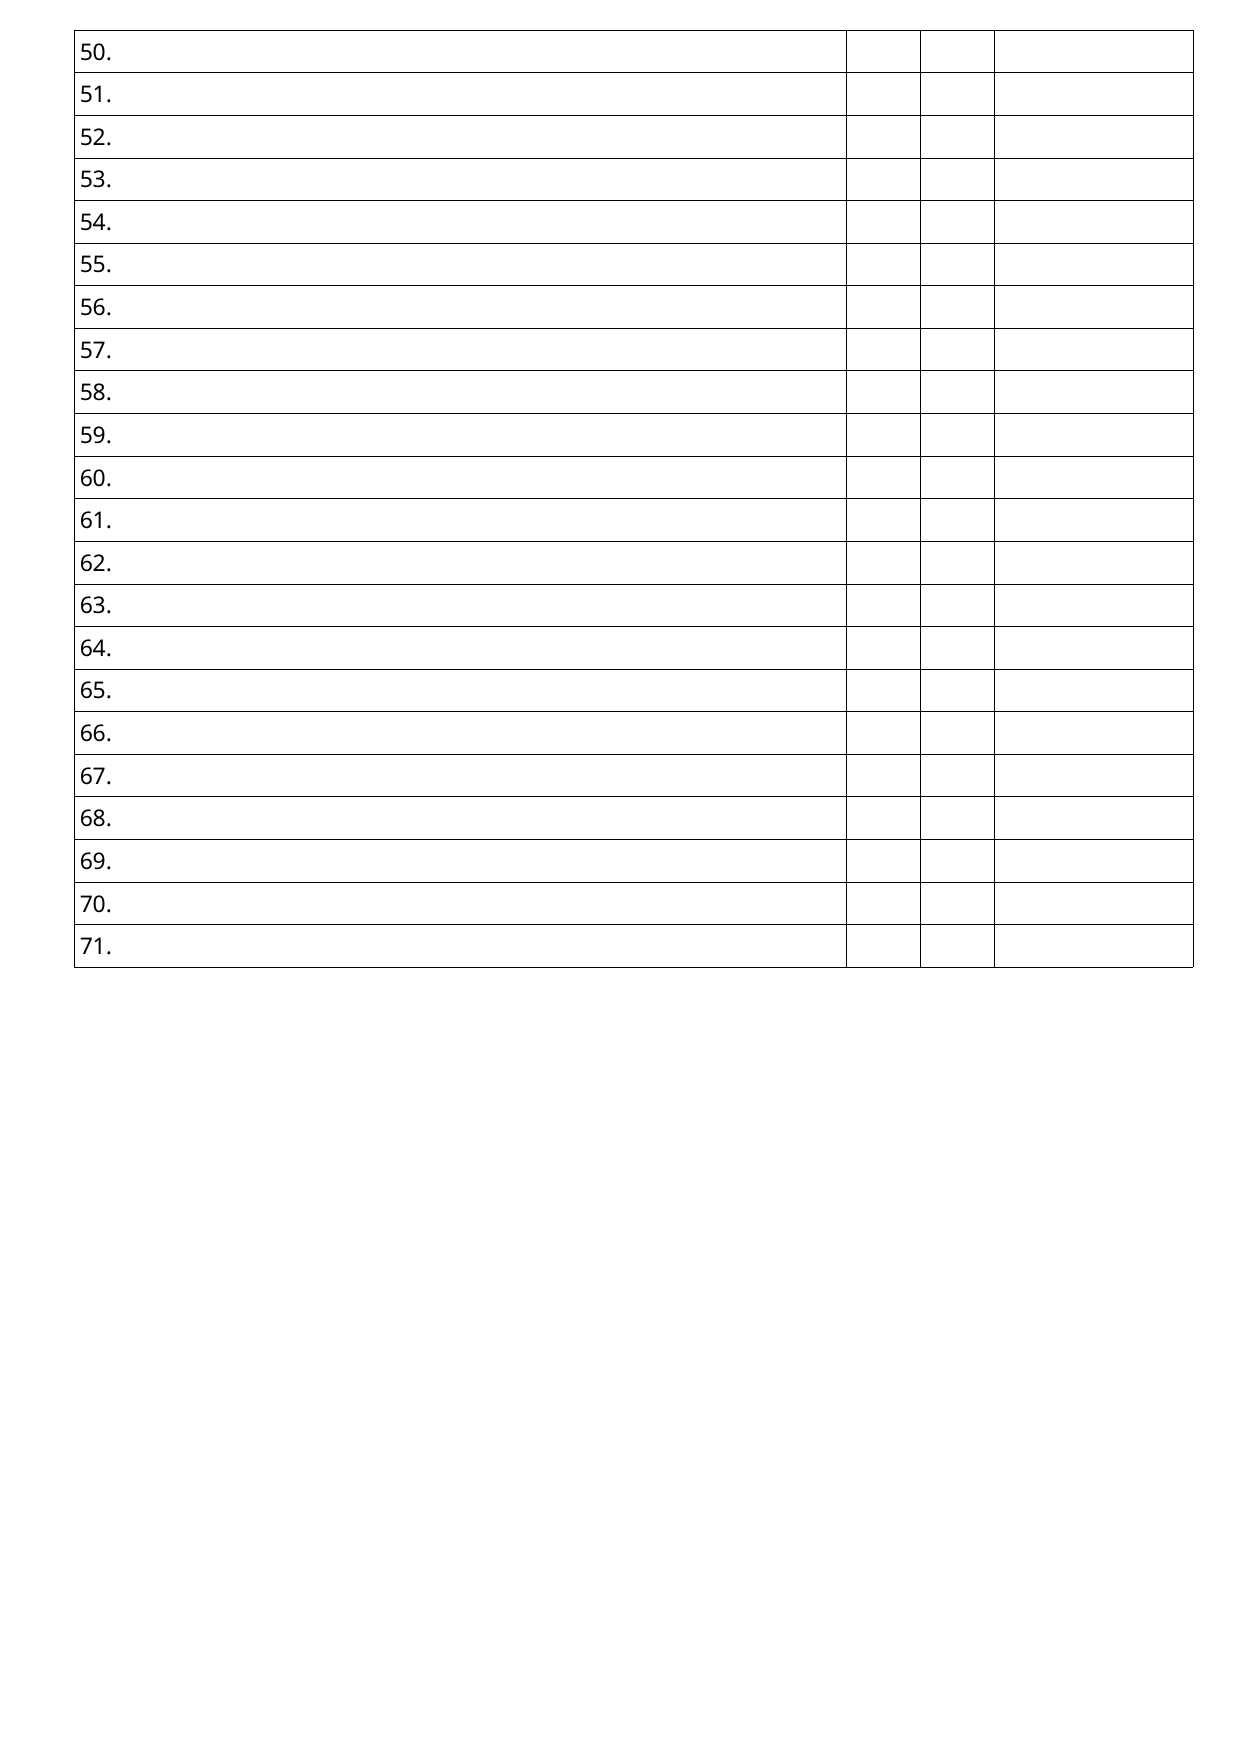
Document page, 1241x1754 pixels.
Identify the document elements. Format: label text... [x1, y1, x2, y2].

table_cell [921, 159, 994, 200]
table_cell [847, 883, 920, 924]
table_cell 54. [75, 201, 846, 243]
table_cell [921, 457, 994, 498]
table_cell 58. [75, 371, 846, 413]
table_cell [921, 73, 994, 115]
table_cell [921, 712, 994, 754]
table_cell [847, 116, 920, 157]
table_cell [847, 797, 920, 839]
table_cell [995, 116, 1193, 157]
table_cell 55. [75, 244, 846, 285]
table_cell 64. [75, 627, 846, 669]
table_cell 56. [75, 286, 846, 328]
table_cell [847, 585, 920, 626]
table_cell [847, 286, 920, 328]
table_cell [995, 159, 1193, 200]
table_cell [921, 499, 994, 541]
table_cell [921, 755, 994, 796]
table_cell [847, 31, 920, 72]
table_cell [847, 627, 920, 669]
table_cell [921, 31, 994, 72]
table_cell [847, 712, 920, 754]
table_cell 57. [75, 329, 846, 370]
table_cell [921, 542, 994, 583]
table_cell [847, 329, 920, 370]
table_cell [995, 201, 1193, 243]
table_cell [921, 925, 994, 967]
table_cell [847, 414, 920, 456]
table_cell [995, 542, 1193, 583]
table_cell [847, 201, 920, 243]
table_cell [995, 371, 1193, 413]
table_cell [995, 31, 1193, 72]
table_cell [921, 244, 994, 285]
table_cell [995, 414, 1193, 456]
table_cell [847, 542, 920, 583]
table_cell 69. [75, 840, 846, 882]
table_cell [995, 286, 1193, 328]
table_cell 63. [75, 585, 846, 626]
table_cell [995, 797, 1193, 839]
table_cell [995, 840, 1193, 882]
table_cell 71. [75, 925, 846, 967]
table_cell [921, 883, 994, 924]
table_cell [921, 201, 994, 243]
table_cell [995, 499, 1193, 541]
table_cell [921, 286, 994, 328]
table_cell [921, 840, 994, 882]
table_cell [847, 499, 920, 541]
table_cell 62. [75, 542, 846, 583]
table_cell 51. [75, 73, 846, 115]
table_cell [847, 244, 920, 285]
table_cell [921, 329, 994, 370]
table_cell [921, 414, 994, 456]
table_cell 53. [75, 159, 846, 200]
table_cell [921, 585, 994, 626]
table_cell 60. [75, 457, 846, 498]
table_cell 50. [75, 31, 846, 72]
table_cell [995, 627, 1193, 669]
table_cell [921, 371, 994, 413]
table_cell [847, 670, 920, 711]
table_cell 67. [75, 755, 846, 796]
table_cell [995, 585, 1193, 626]
table_cell [847, 925, 920, 967]
table_cell 68. [75, 797, 846, 839]
table_cell [847, 840, 920, 882]
table_cell [847, 755, 920, 796]
table_cell [921, 627, 994, 669]
table_cell [995, 670, 1193, 711]
table_cell 59. [75, 414, 846, 456]
table_cell 65. [75, 670, 846, 711]
table_cell [921, 116, 994, 157]
table_cell [921, 797, 994, 839]
table_cell [995, 883, 1193, 924]
table_cell 66. [75, 712, 846, 754]
table_cell [847, 371, 920, 413]
table_cell [847, 457, 920, 498]
table_cell [847, 159, 920, 200]
table_cell [995, 712, 1193, 754]
table_cell [847, 73, 920, 115]
table_cell [921, 670, 994, 711]
table_cell [995, 244, 1193, 285]
table_cell [995, 925, 1193, 967]
table_cell [995, 73, 1193, 115]
table_cell 61. [75, 499, 846, 541]
table_cell [995, 755, 1193, 796]
table_cell [995, 329, 1193, 370]
table_cell [995, 457, 1193, 498]
table_cell 52. [75, 116, 846, 157]
table_cell 70. [75, 883, 846, 924]
